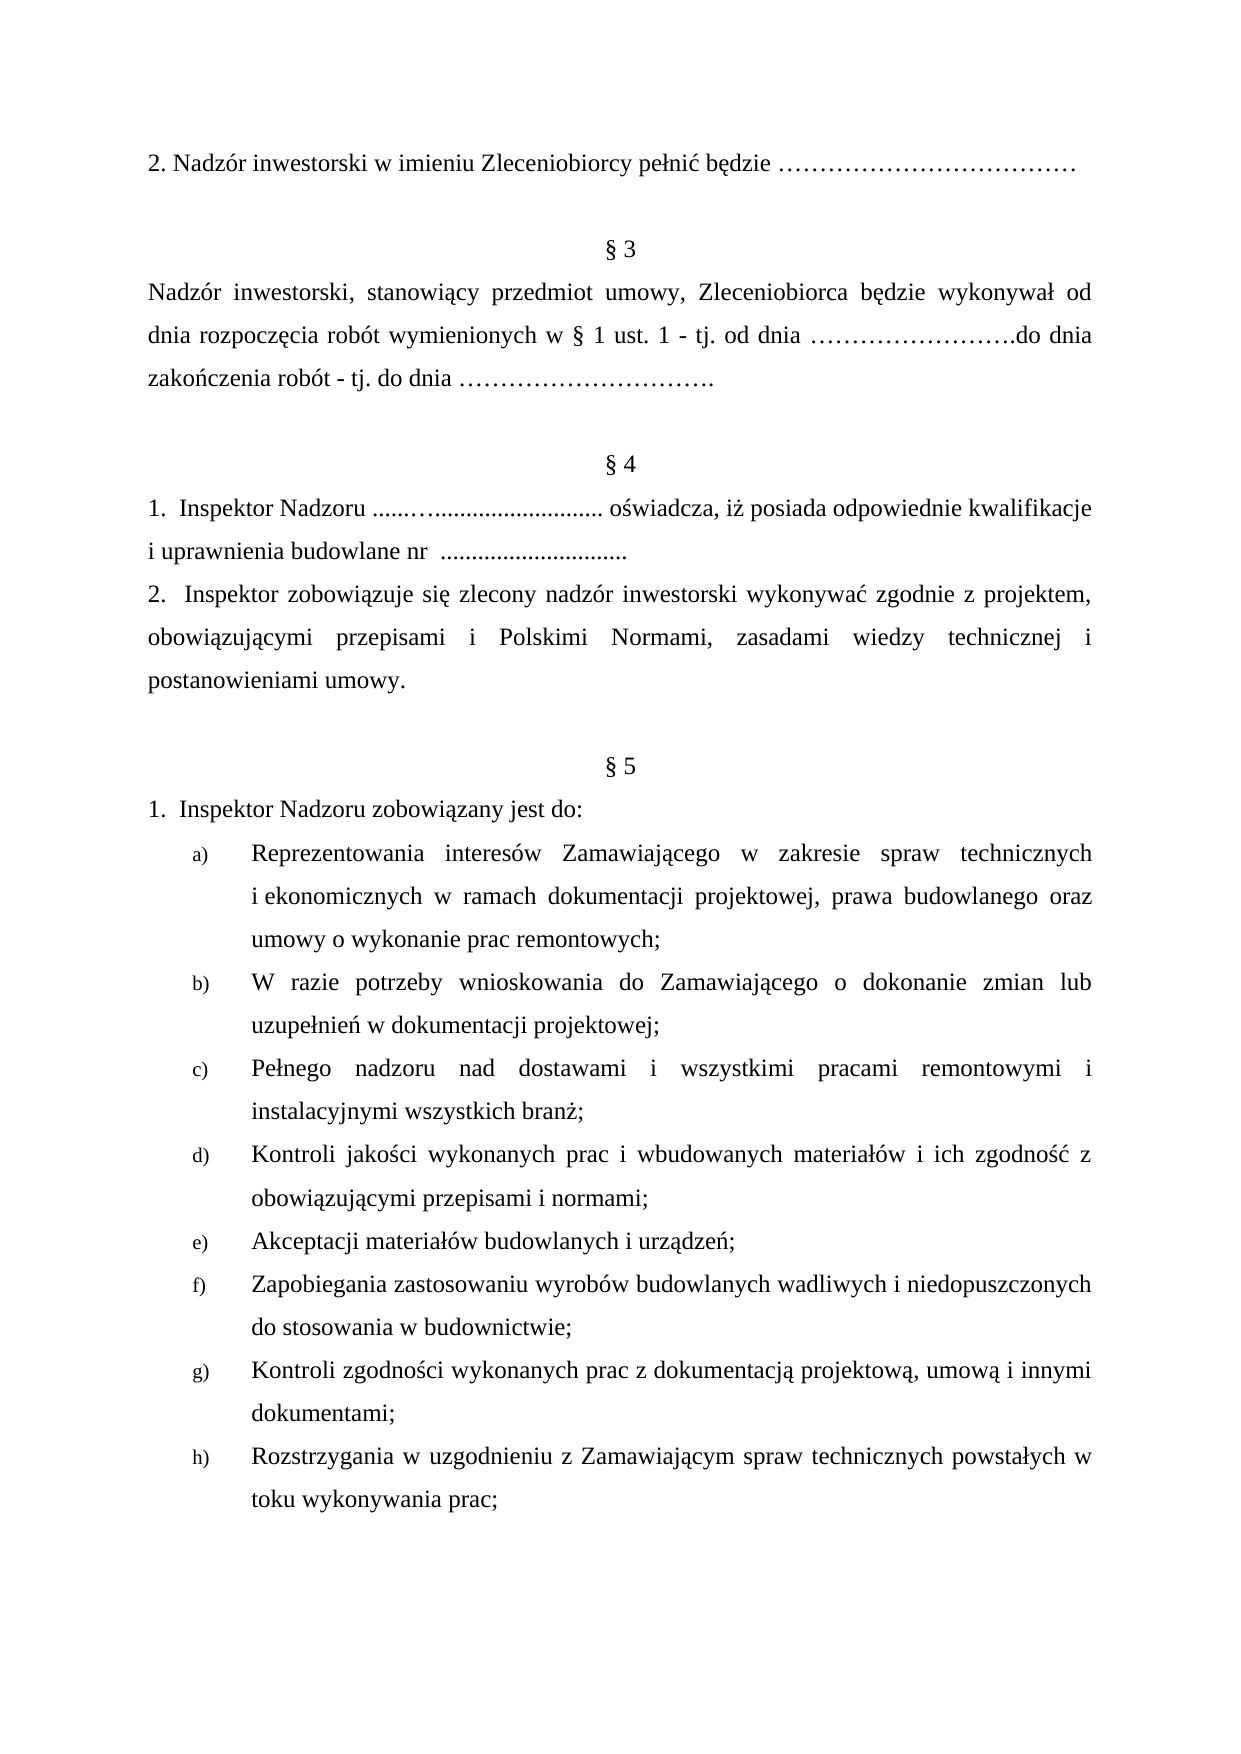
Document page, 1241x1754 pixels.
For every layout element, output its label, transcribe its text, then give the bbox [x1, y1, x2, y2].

text 2. Nadzór inwestorski w imieniu Zleceniobiorcy pełnić będzie ……………………………… [148, 148, 1093, 176]
text § 3 [148, 234, 1093, 263]
list Pełnego nadzoru nad dostawami i wszystkimi pracami remontowymi i instalacyjnymi wszystkich branż; [192, 1053, 1093, 1125]
list Kontroli jakości wykonanych prac i wbudowanych materiałów i ich zgodność z obowiązującymi przepisami i normami; [192, 1139, 1093, 1211]
text § 5 [148, 751, 1093, 780]
list Kontroli zgodności wykonanych prac z dokumentacją projektową, umową i innymi dokumentami; [192, 1355, 1093, 1427]
list Akceptacji materiałów budowlanych i urządzeń; [192, 1226, 1093, 1254]
text 1. Inspektor Nadzoru zobowiązany jest do: [148, 794, 1093, 823]
text 1. Inspektor Nadzoru ......…........................... oświadcza, iż posiada odpowiednie kwalifikacje [148, 493, 1093, 521]
list Rozstrzygania w uzgodnieniu z Zamawiającym spraw technicznych powstałych w toku wykonywania prac; [192, 1441, 1093, 1513]
list W razie potrzeby wnioskowania do Zamawiającego o dokonanie zmian lub uzupełnień w dokumentacji projektowej; [192, 967, 1093, 1039]
text 2. Inspektor zobowiązuje się zlecony nadzór inwestorski wykonywać zgodnie z projektem, obowiązującymi przepisami i Polskimi Normami, zasadami wiedzy technicznej i postanowieniami umowy. [148, 579, 1093, 694]
list Reprezentowania interesów Zamawiającego w zakresie spraw technicznych i ekonomicznych w ramach dokumentacji projektowej, prawa budowlanego oraz umowy o wykonanie prac remontowych; [192, 838, 1093, 953]
text § 4 [148, 449, 1093, 478]
list Zapobiegania zastosowaniu wyrobów budowlanych wadliwych i niedopuszczonych do stosowania w budownictwie; [192, 1269, 1093, 1341]
text i uprawnienia budowlane nr .............................. [148, 536, 1093, 564]
text Nadzór inwestorski, stanowiący przedmiot umowy, Zleceniobiorca będzie wykonywał od dnia rozpoczęcia robót wymienionych w § 1 ust. 1 - tj. od dnia …………………….do dnia zakończenia robót - tj. do dnia …………………………. [148, 277, 1093, 392]
